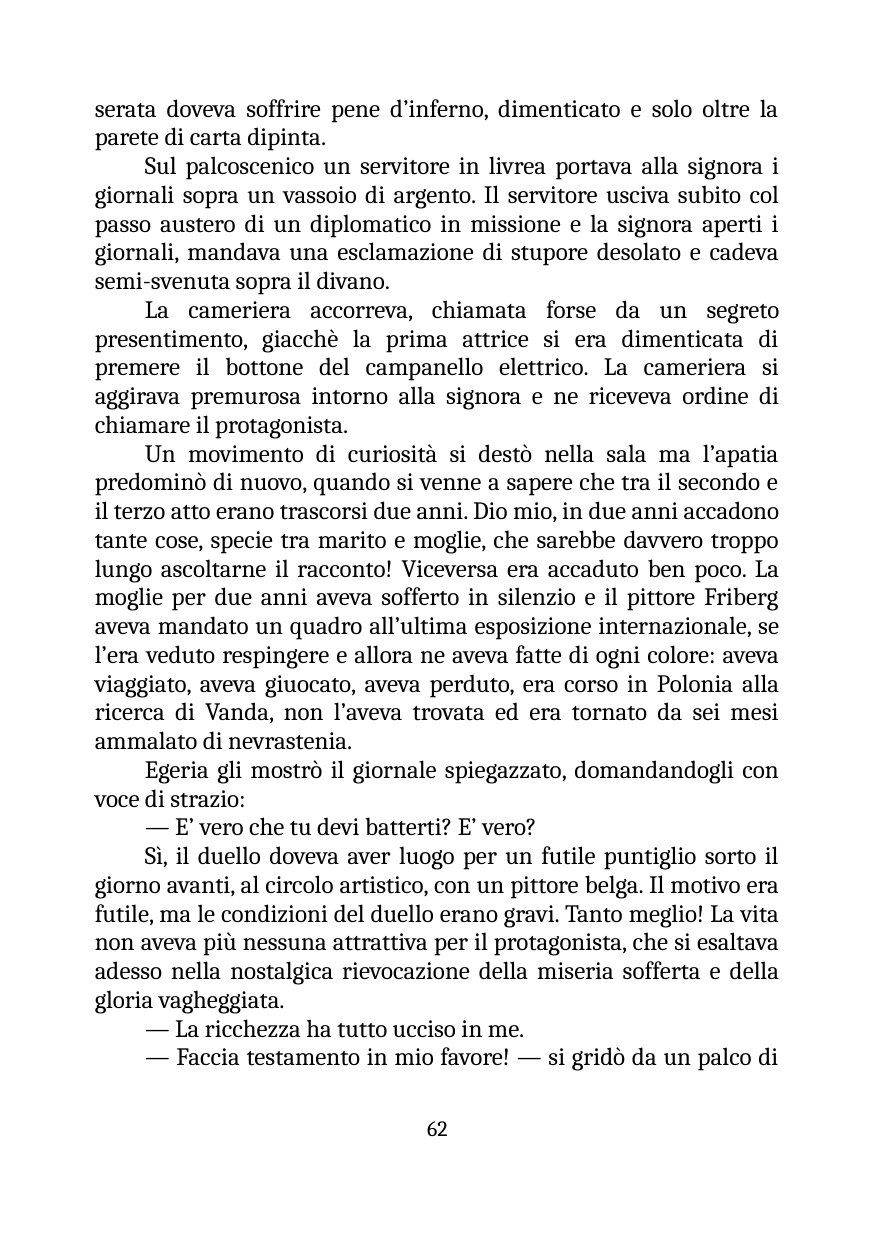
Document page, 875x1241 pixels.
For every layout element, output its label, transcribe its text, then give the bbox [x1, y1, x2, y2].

text La cameriera accorreva, chiamata forse da un segreto presentimento, giacchè la prima attrice si era dimenticata di premere il bottone del campanello elettrico. La cameriera si aggirava premurosa intorno alla signora e ne riceveva ordine di chiamare il protagonista. [94, 296, 779, 439]
text Egeria gli mostrò il giornale spiegazzato, domandandogli con voce di strazio: [94, 756, 779, 813]
text Sì, il duello doveva aver luogo per un futile puntiglio sorto il giorno avanti, al circolo artistico, con un pittore belga. Il motivo era futile, ma le condizioni del duello erano gravi. Tanto meglio! La vita non aveva più nessuna attrattiva per il protagonista, che si esaltava adesso nella nostalgica rievocazione della miseria sofferta e della gloria vagheggiata. [94, 842, 779, 1014]
text — E’ vero che tu devi batterti? E’ vero? [94, 813, 779, 842]
text — Faccia testamento in mio favore! — si gridò da un palco di [94, 1043, 779, 1072]
text — La ricchezza ha tutto ucciso in me. [94, 1014, 779, 1043]
text serata doveva soffrire pene d’inferno, dimenticato e solo oltre la parete di carta dipinta. [94, 94, 779, 152]
text Un movimento di curiosità si destò nella sala ma l’apatia predominò di nuovo, quando si venne a sapere che tra il secondo e il terzo atto erano trascorsi due anni. Dio mio, in due anni accadono tante cose, specie tra marito e moglie, che sarebbe davvero troppo lungo ascoltarne il racconto! Viceversa era accaduto ben poco. La moglie per due anni aveva sofferto in silenzio e il pittore Friberg aveva mandato un quadro all’ultima esposizione internazionale, se l’era veduto respingere e allora ne aveva fatte di ogni colore: aveva viaggiato, aveva giuocato, aveva perduto, era corso in Polonia alla ricerca di Vanda, non l’aveva trovata ed era tornato da sei mesi ammalato di nevrastenia. [94, 439, 779, 756]
text Sul palcoscenico un servitore in livrea portava alla signora i giornali sopra un vassoio di argento. Il servitore usciva subito col passo austero di un diplomatico in missione e la signora aperti i giornali, mandava una esclamazione di stupore desolato e cadeva semi-svenuta sopra il divano. [94, 152, 779, 296]
